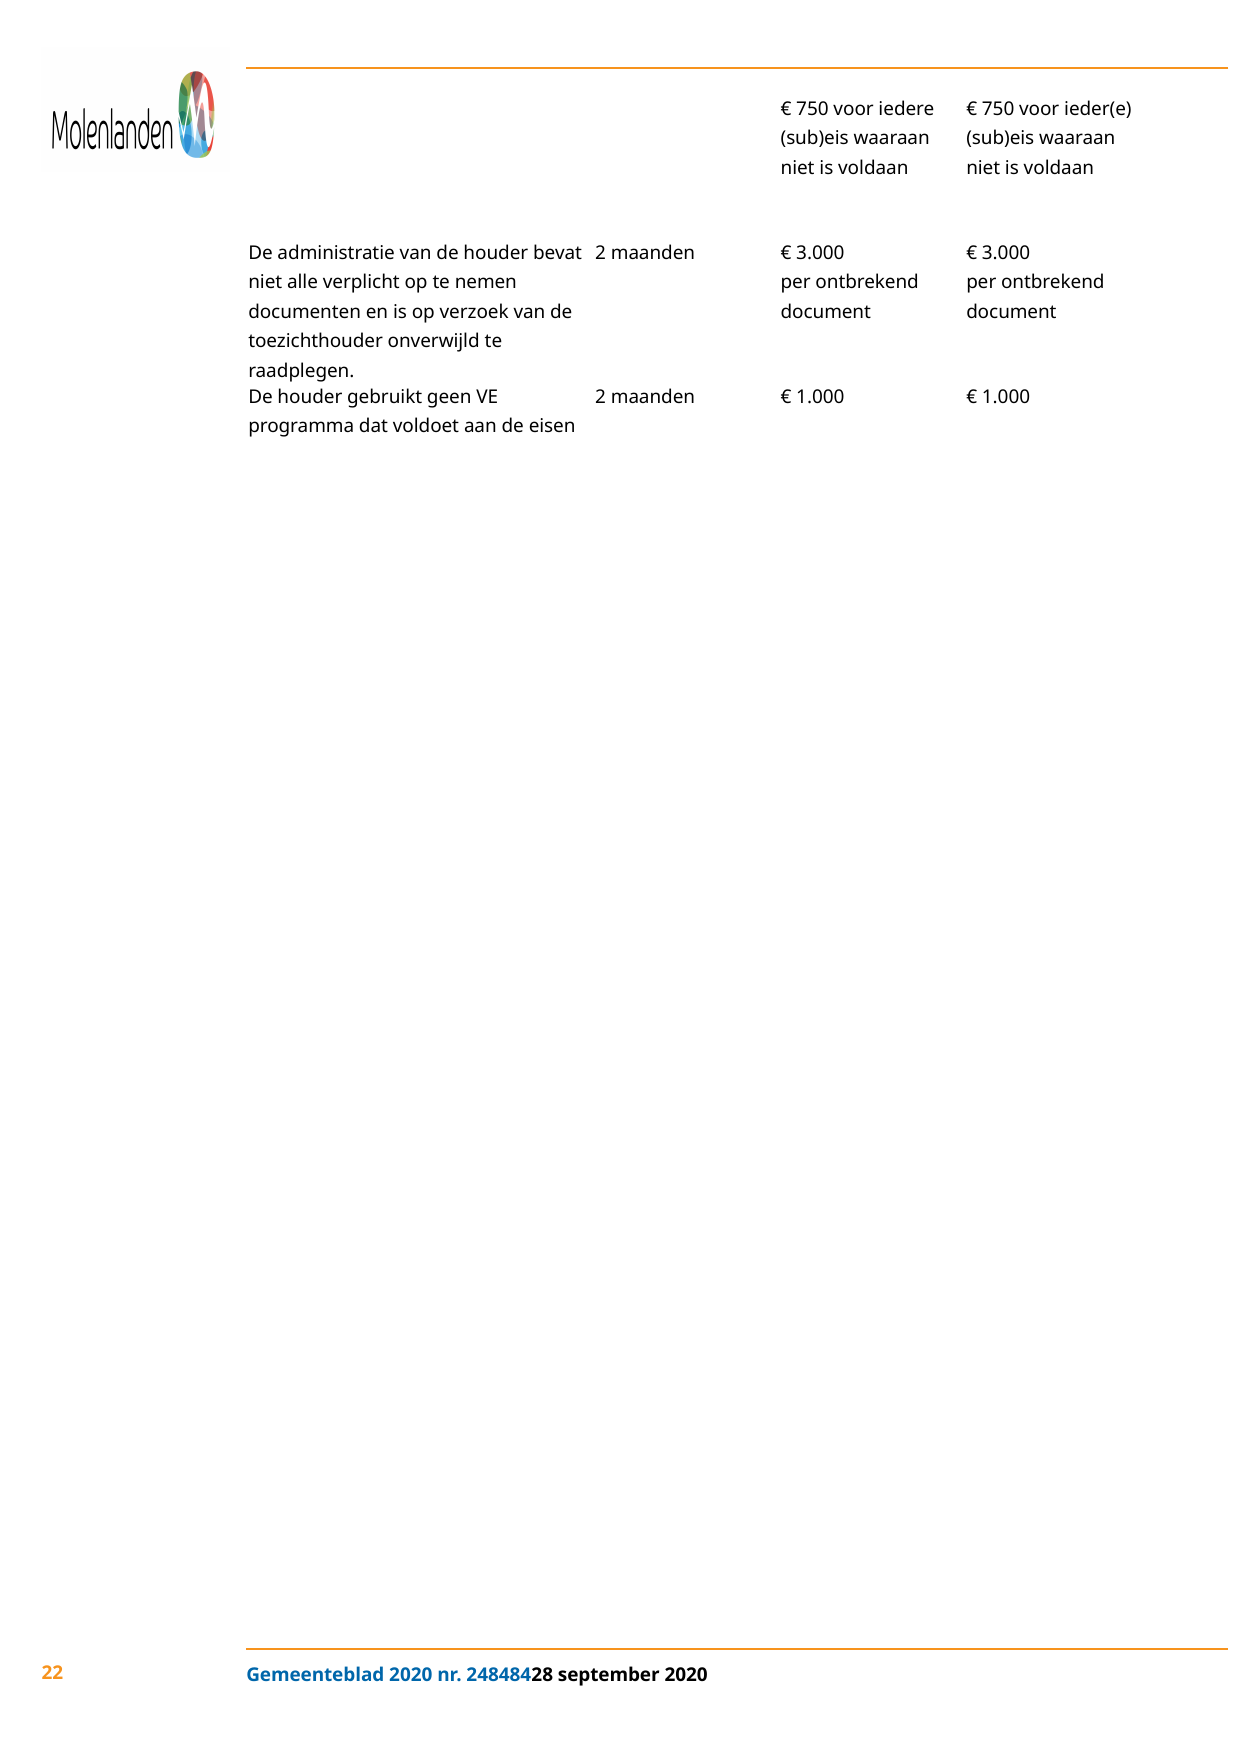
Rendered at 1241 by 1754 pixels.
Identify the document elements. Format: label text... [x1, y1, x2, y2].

table_cell € 3.000 per ontbrekend document [966, 239, 1152, 383]
table_cell 2 maanden [595, 383, 780, 438]
table_cell € 750 voor iedere (sub)eis waaraan niet is voldaan [780, 95, 966, 239]
table_cell € 750 voor ieder(e) (sub)eis waaraan niet is voldaan [966, 95, 1152, 239]
table_cell De administratie van de houder bevat niet alle verplicht op te nemen documenten en is op verzoek van de toezichthouder onverwijld te raadplegen. [248, 239, 595, 383]
table_cell 2 maanden [595, 239, 780, 383]
table_cell [595, 95, 780, 239]
picture [41, 47, 231, 172]
table_cell € 1.000 [966, 383, 1152, 438]
table_cell € 3.000 per ontbrekend document [780, 239, 966, 383]
table_cell De houder gebruikt geen VE programma dat voldoet aan de eisen [248, 383, 595, 438]
table_cell € 1.000 [780, 383, 966, 438]
table_cell [248, 95, 595, 239]
